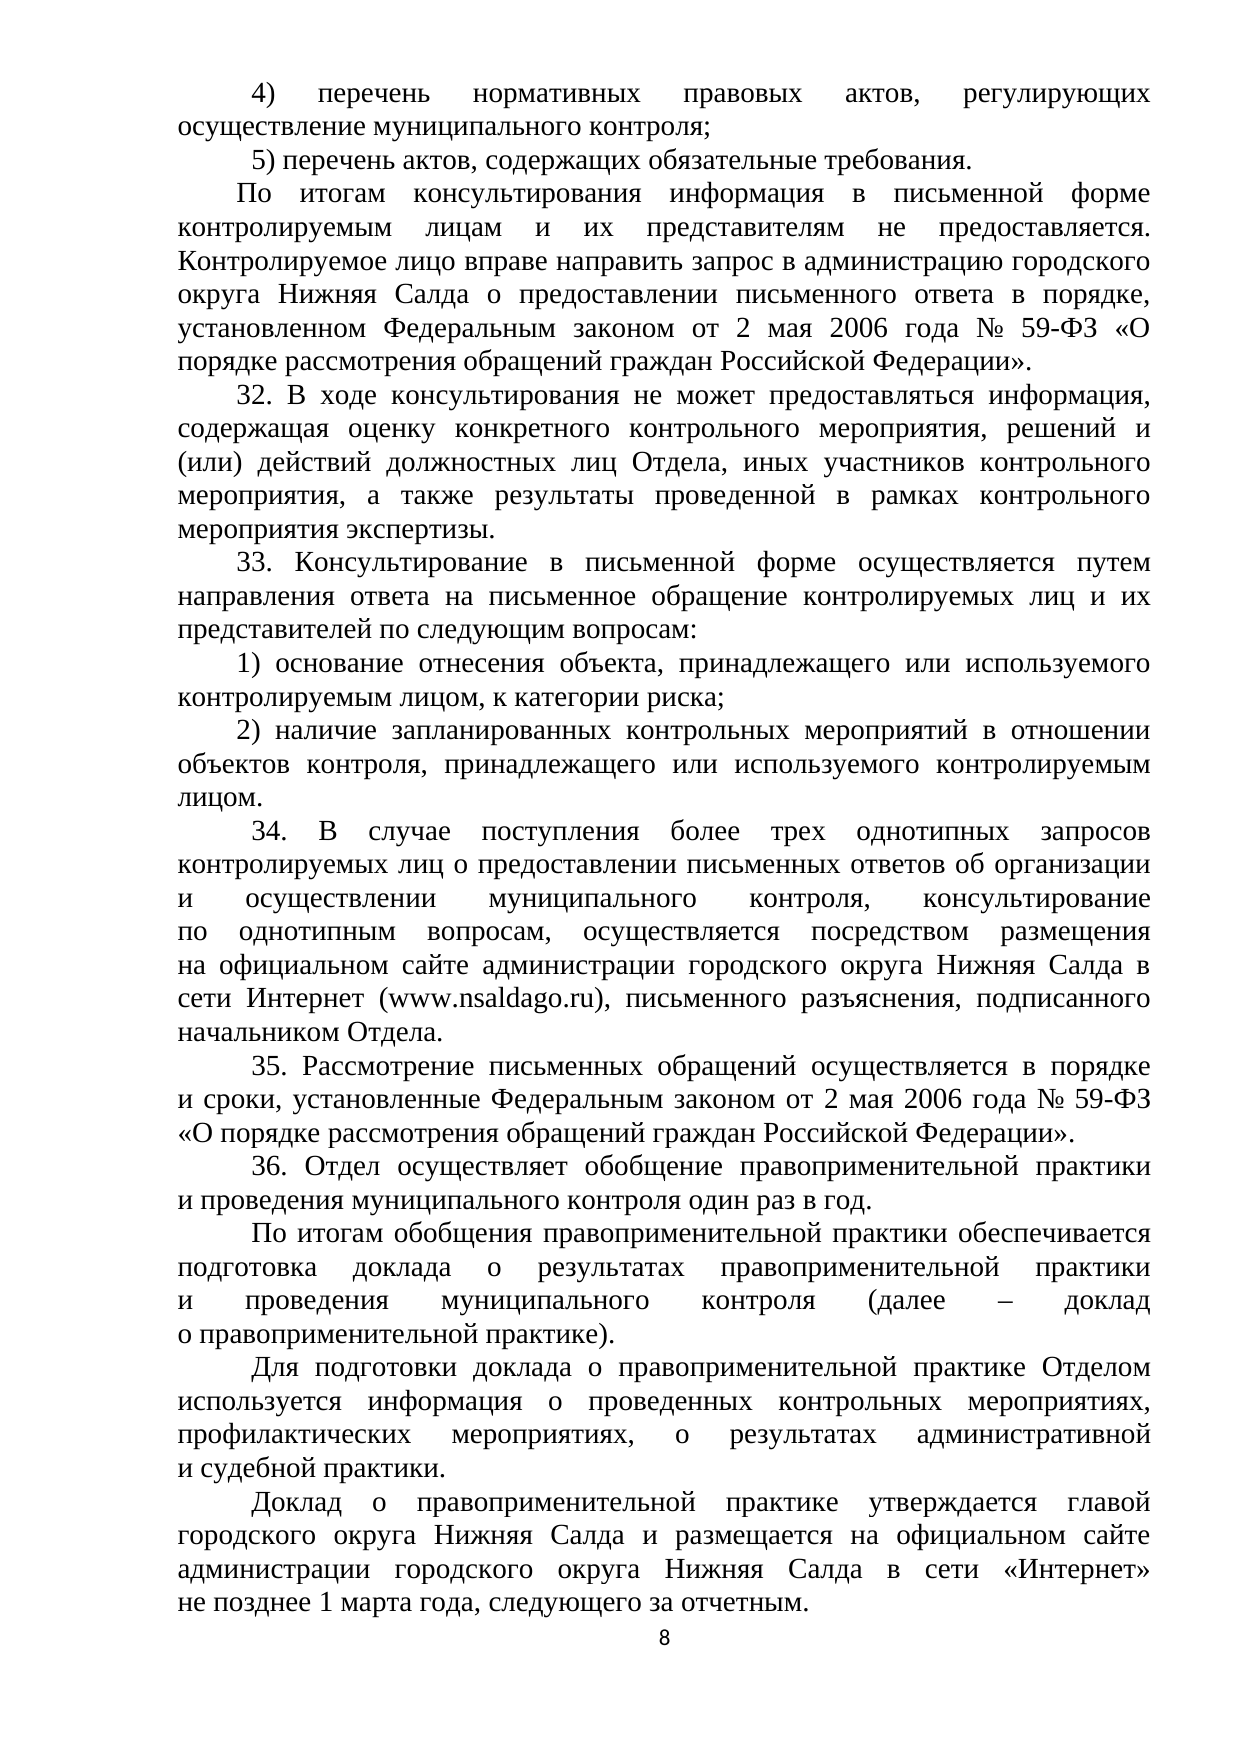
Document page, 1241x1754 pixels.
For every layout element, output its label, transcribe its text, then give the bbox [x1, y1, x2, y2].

text Для подготовки доклада о правоприменительной практике Отделом используется информация о проведенных контрольных мероприятиях, профилактических мероприятиях, о результатах административной и судебной практики. [177, 1349, 1152, 1484]
text 36. Отдел осуществляет обобщение правоприменительной практики и проведения муниципального контроля один раз в год. [177, 1148, 1152, 1215]
text 5) перечень актов, содержащих обязательные требования. [177, 142, 1152, 176]
text 4) перечень нормативных правовых актов, регулирующих осуществление муниципального контроля; [177, 75, 1152, 142]
text По итогам консультирования информация в письменной форме контролируемым лицам и их представителям не предоставляется. Контролируемое лицо вправе направить запрос в администрацию городского округа Нижняя Салда о предоставлении письменного ответа в порядке, установленном Федеральным законом от 2 мая 2006 года № 59-ФЗ «О порядке рассмотрения обращений граждан Российской Федерации». [177, 176, 1152, 377]
text 1) основание отнесения объекта, принадлежащего или используемого контролируемым лицом, к категории риска; [177, 645, 1152, 712]
text 34. В случае поступления более трех однотипных запросов контролируемых лиц о предоставлении письменных ответов об организации и осуществлении муниципального контроля, консультирование по однотипным вопросам, осуществляется посредством размещения на официальном сайте администрации городского округа Нижняя Салда в сети Интернет (www.nsaldago.ru), письменного разъяснения, подписанного начальником Отдела. [177, 813, 1152, 1048]
text 35. Рассмотрение письменных обращений осуществляется в порядке и сроки, установленные Федеральным законом от 2 мая 2006 года № 59-ФЗ «О порядке рассмотрения обращений граждан Российской Федерации». [177, 1048, 1152, 1148]
text 2) наличие запланированных контрольных мероприятий в отношении объектов контроля, принадлежащего или используемого контролируемым лицом. [177, 712, 1152, 813]
text 32. В ходе консультирования не может предоставляться информация, содержащая оценку конкретного контрольного мероприятия, решений и (или) действий должностных лиц Отдела, иных участников контрольного мероприятия, а также результаты проведенной в рамках контрольного мероприятия экспертизы. [177, 377, 1152, 544]
text Доклад о правоприменительной практике утверждается главой городского округа Нижняя Салда и размещается на официальном сайте администрации городского округа Нижняя Салда в сети «Интернет» не позднее ‎1 марта года, следующего за отчетным. [177, 1484, 1152, 1618]
text 33. Консультирование в письменной форме осуществляется путем направления ответа на письменное обращение контролируемых лиц и их представителей по следующим вопросам: [177, 544, 1152, 645]
text По итогам обобщения правоприменительной практики обеспечивается подготовка доклада о результатах правоприменительной практики и проведения муниципального контроля (далее – доклад ‎о правоприменительной практике). [177, 1215, 1152, 1349]
